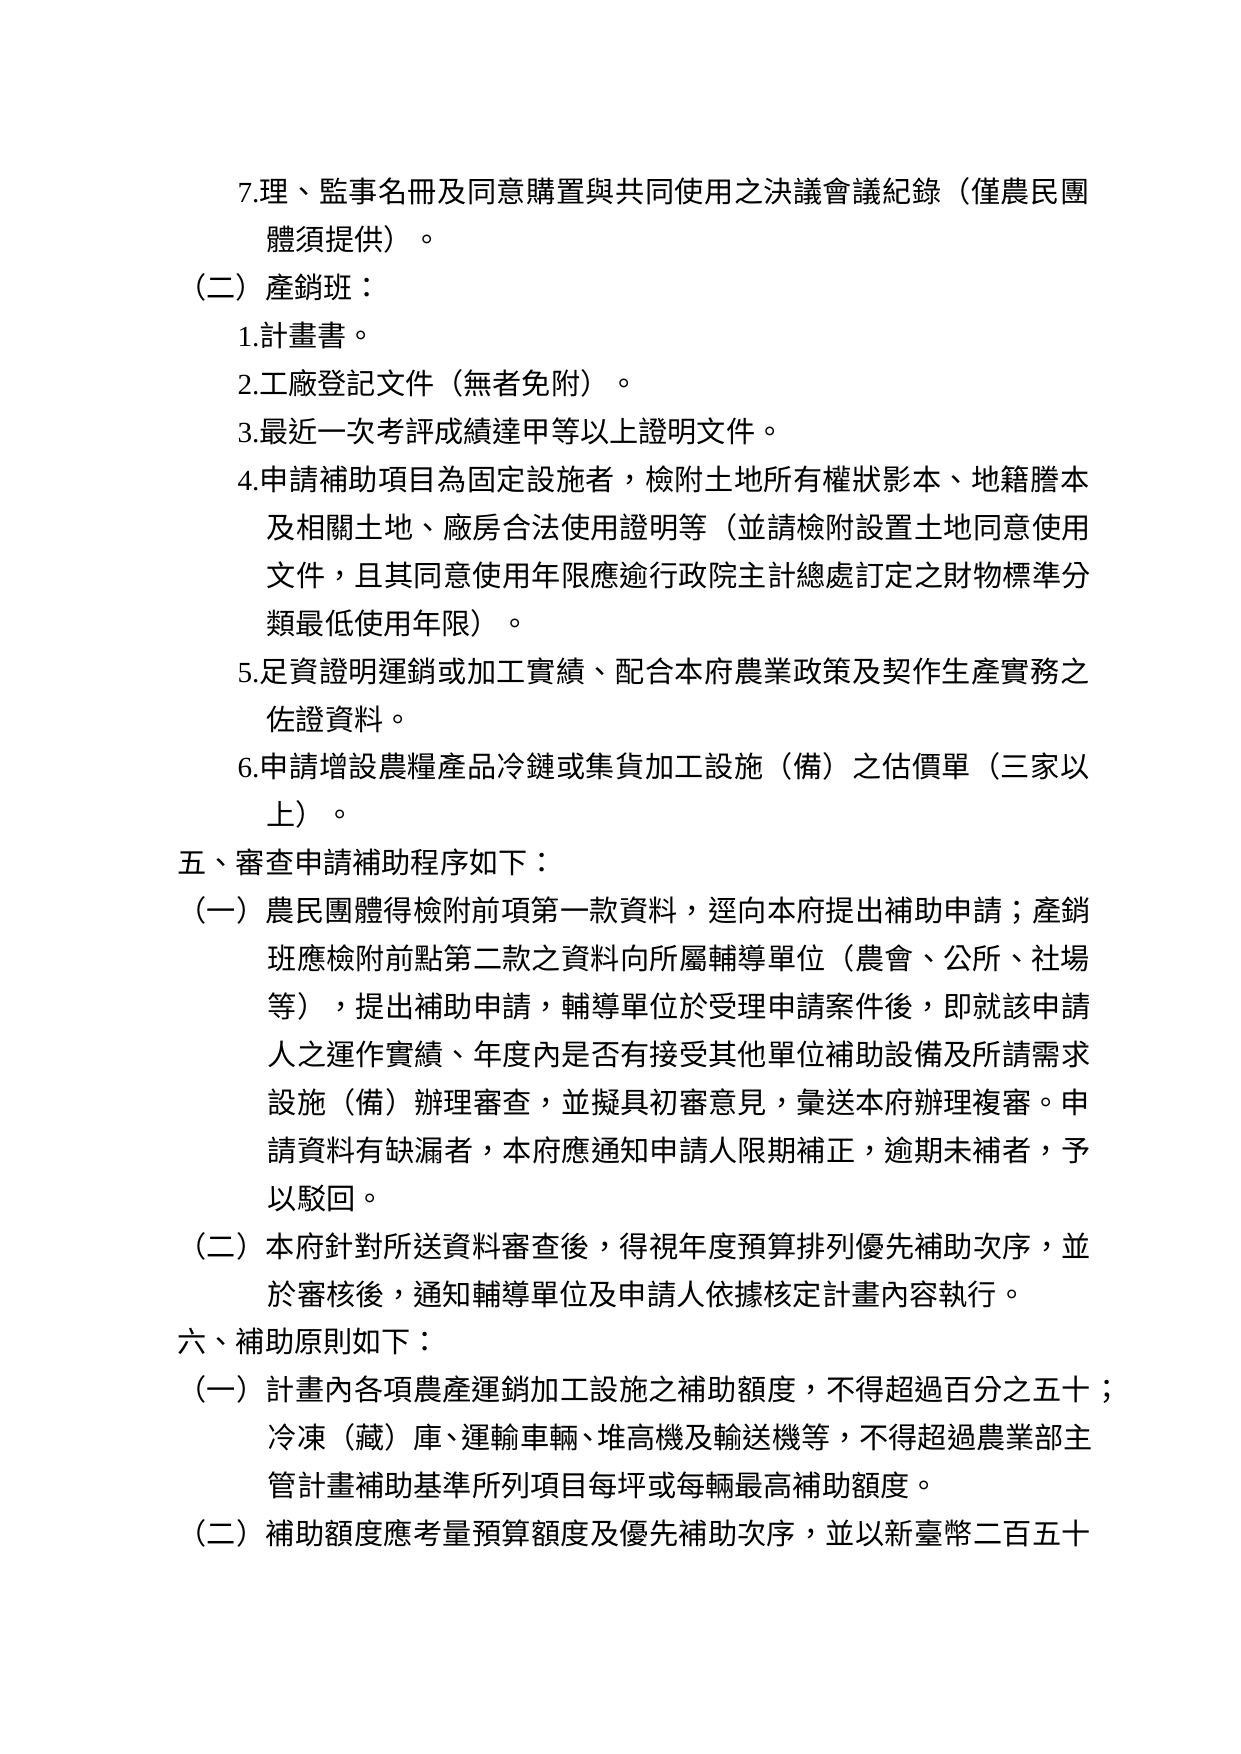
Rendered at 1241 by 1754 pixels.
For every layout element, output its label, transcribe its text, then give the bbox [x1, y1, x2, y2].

text 3.最近一次考評成績達甲等以上證明文件。 [237, 404, 1092, 452]
text （二）補助額度應考量預算額度及優先補助次序，並以新臺幣二百五十 [177, 1506, 1092, 1554]
text 五、審查申請補助程序如下： [177, 835, 1092, 883]
text 六、補助原則如下： [177, 1314, 1092, 1362]
text 5.足資證明運銷或加工實績、配合本府農業政策及契作生產實務之佐證資料。 [237, 644, 1092, 739]
text （二）產銷班： [177, 260, 1092, 308]
text （二）本府針對所送資料審查後，得視年度預算排列優先補助次序，並於審核後，通知輔導單位及申請人依據核定計畫內容執行。 [177, 1219, 1092, 1314]
text 6.申請增設農糧產品冷鏈或集貨加工設施（備）之估價單（三家以上）。 [237, 739, 1092, 835]
text （一）計畫內各項農產運銷加工設施之補助額度，不得超過百分之五十；冷凍（藏）庫、運輸車輛、堆高機及輸送機等，不得超過農業部主管計畫補助基準所列項目每坪或每輛最高補助額度。 [177, 1362, 1092, 1506]
text （一）農民團體得檢附前項第一款資料，逕向本府提出補助申請；產銷班應檢附前點第二款之資料向所屬輔導單位（農會、公所、社場等），提出補助申請，輔導單位於受理申請案件後，即就該申請人之運作實績、年度內是否有接受其他單位補助設備及所請需求設施（備）辦理審查，並擬具初審意見，彙送本府辦理複審。申請資料有缺漏者，本府應通知申請人限期補正，逾期未補者，予以駁回。 [177, 883, 1092, 1219]
text 2.工廠登記文件（無者免附）。 [237, 356, 1092, 404]
text 4.申請補助項目為固定設施者，檢附土地所有權狀影本、地籍謄本及相關土地、廠房合法使用證明等（並請檢附設置土地同意使用文件，且其同意使用年限應逾行政院主計總處訂定之財物標準分類最低使用年限）。 [237, 452, 1092, 644]
text 7.理、監事名冊及同意購置與共同使用之決議會議紀錄（僅農民團體須提供）。 [237, 164, 1092, 260]
text 1.計畫書。 [237, 308, 1092, 356]
